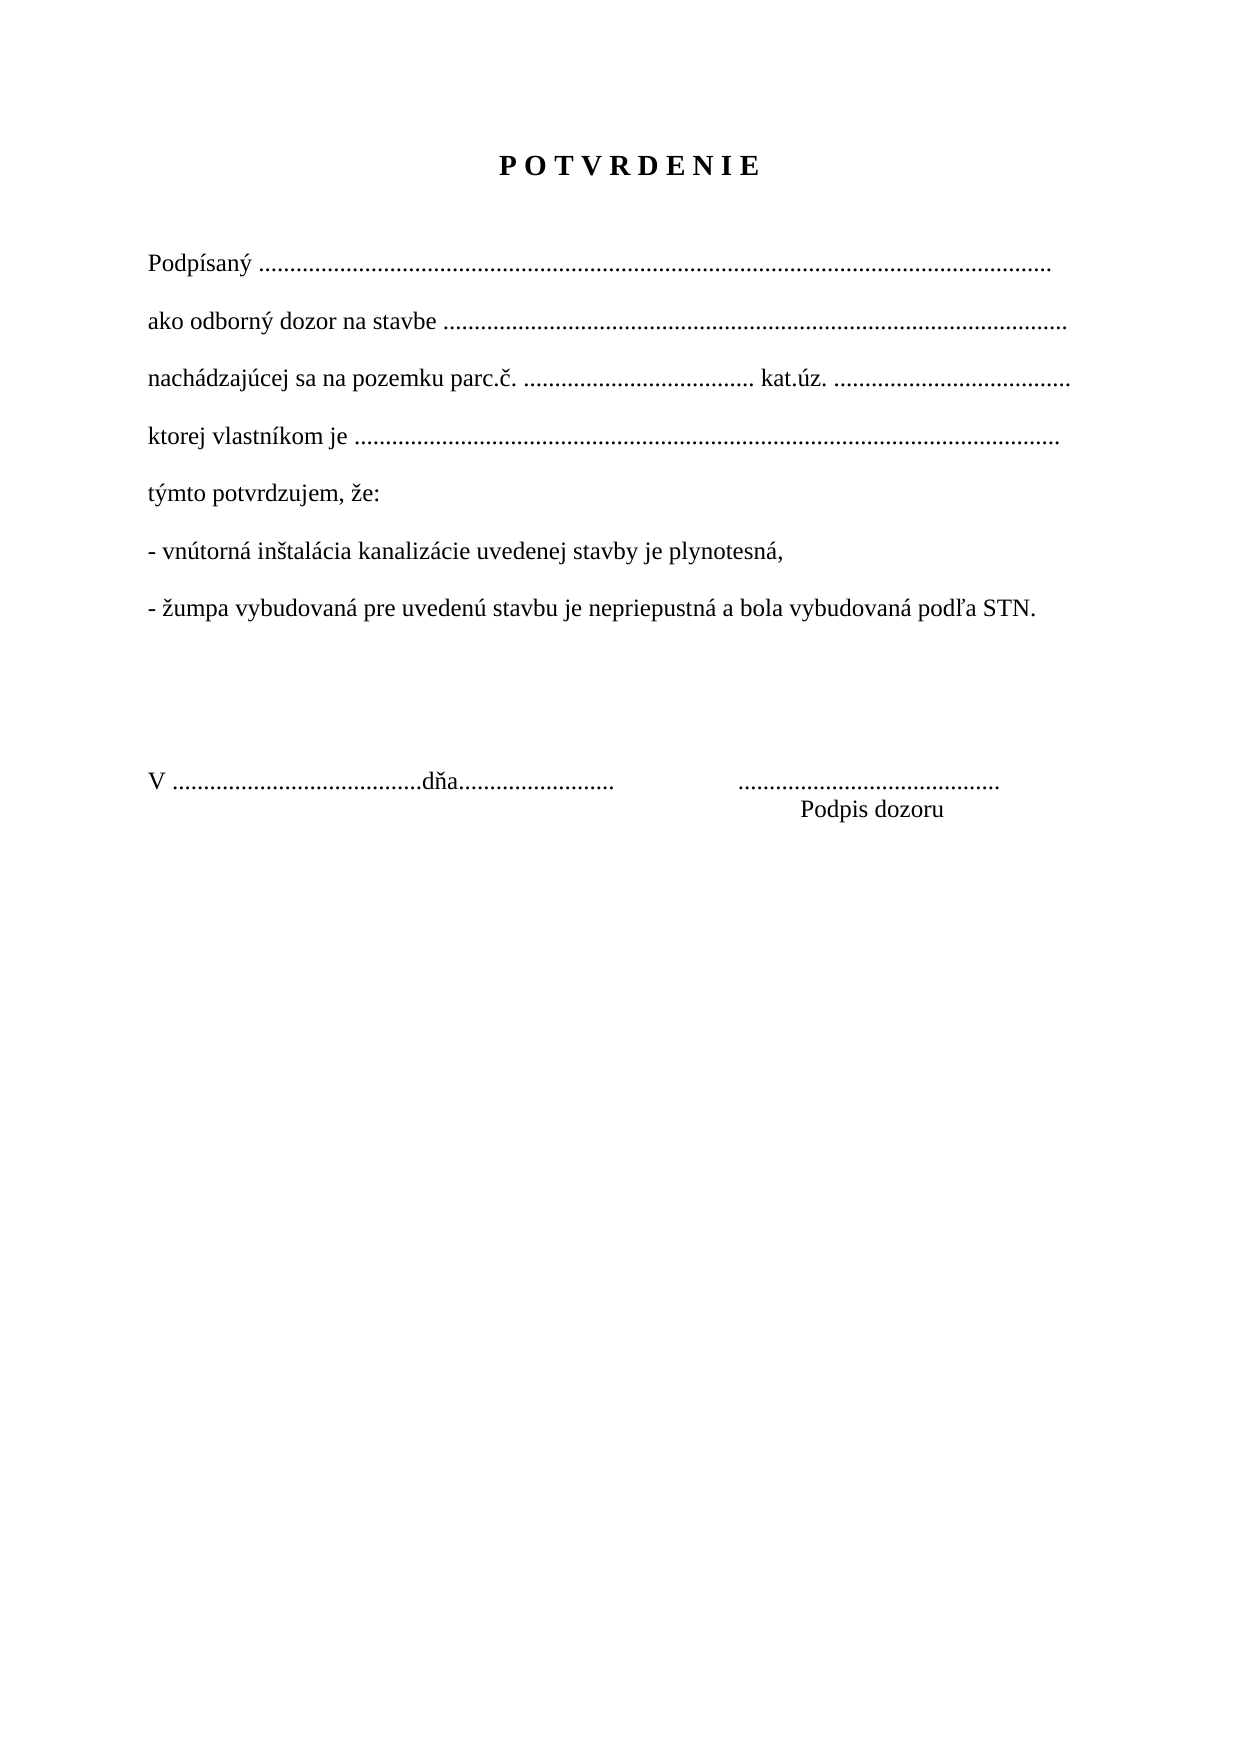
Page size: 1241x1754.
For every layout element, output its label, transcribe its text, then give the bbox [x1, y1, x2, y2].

text - žumpa vybudovaná pre uvedenú stavbu je nepriepustná a bola vybudovaná podľa STN. [148, 593, 1110, 622]
text - vnútorná inštalácia kanalizácie uvedenej stavby je plynotesná, [148, 536, 1110, 564]
text ako odborný dozor na stavbe .................................................................................................... [148, 306, 1110, 334]
text P O T V R D E N I E [148, 148, 1110, 181]
text týmto potvrdzujem, že: [148, 478, 1110, 507]
text Podpísaný ............................................................................................................................... [148, 248, 1110, 277]
text ktorej vlastníkom je ................................................................................................................. [148, 421, 1110, 449]
text Podpis dozoru [148, 794, 1110, 823]
text nachádzajúcej sa na pozemku parc.č. ..................................... kat.úz. ...................................... [148, 363, 1110, 392]
text V ........................................dňa......................... .......................................... [148, 766, 1110, 794]
